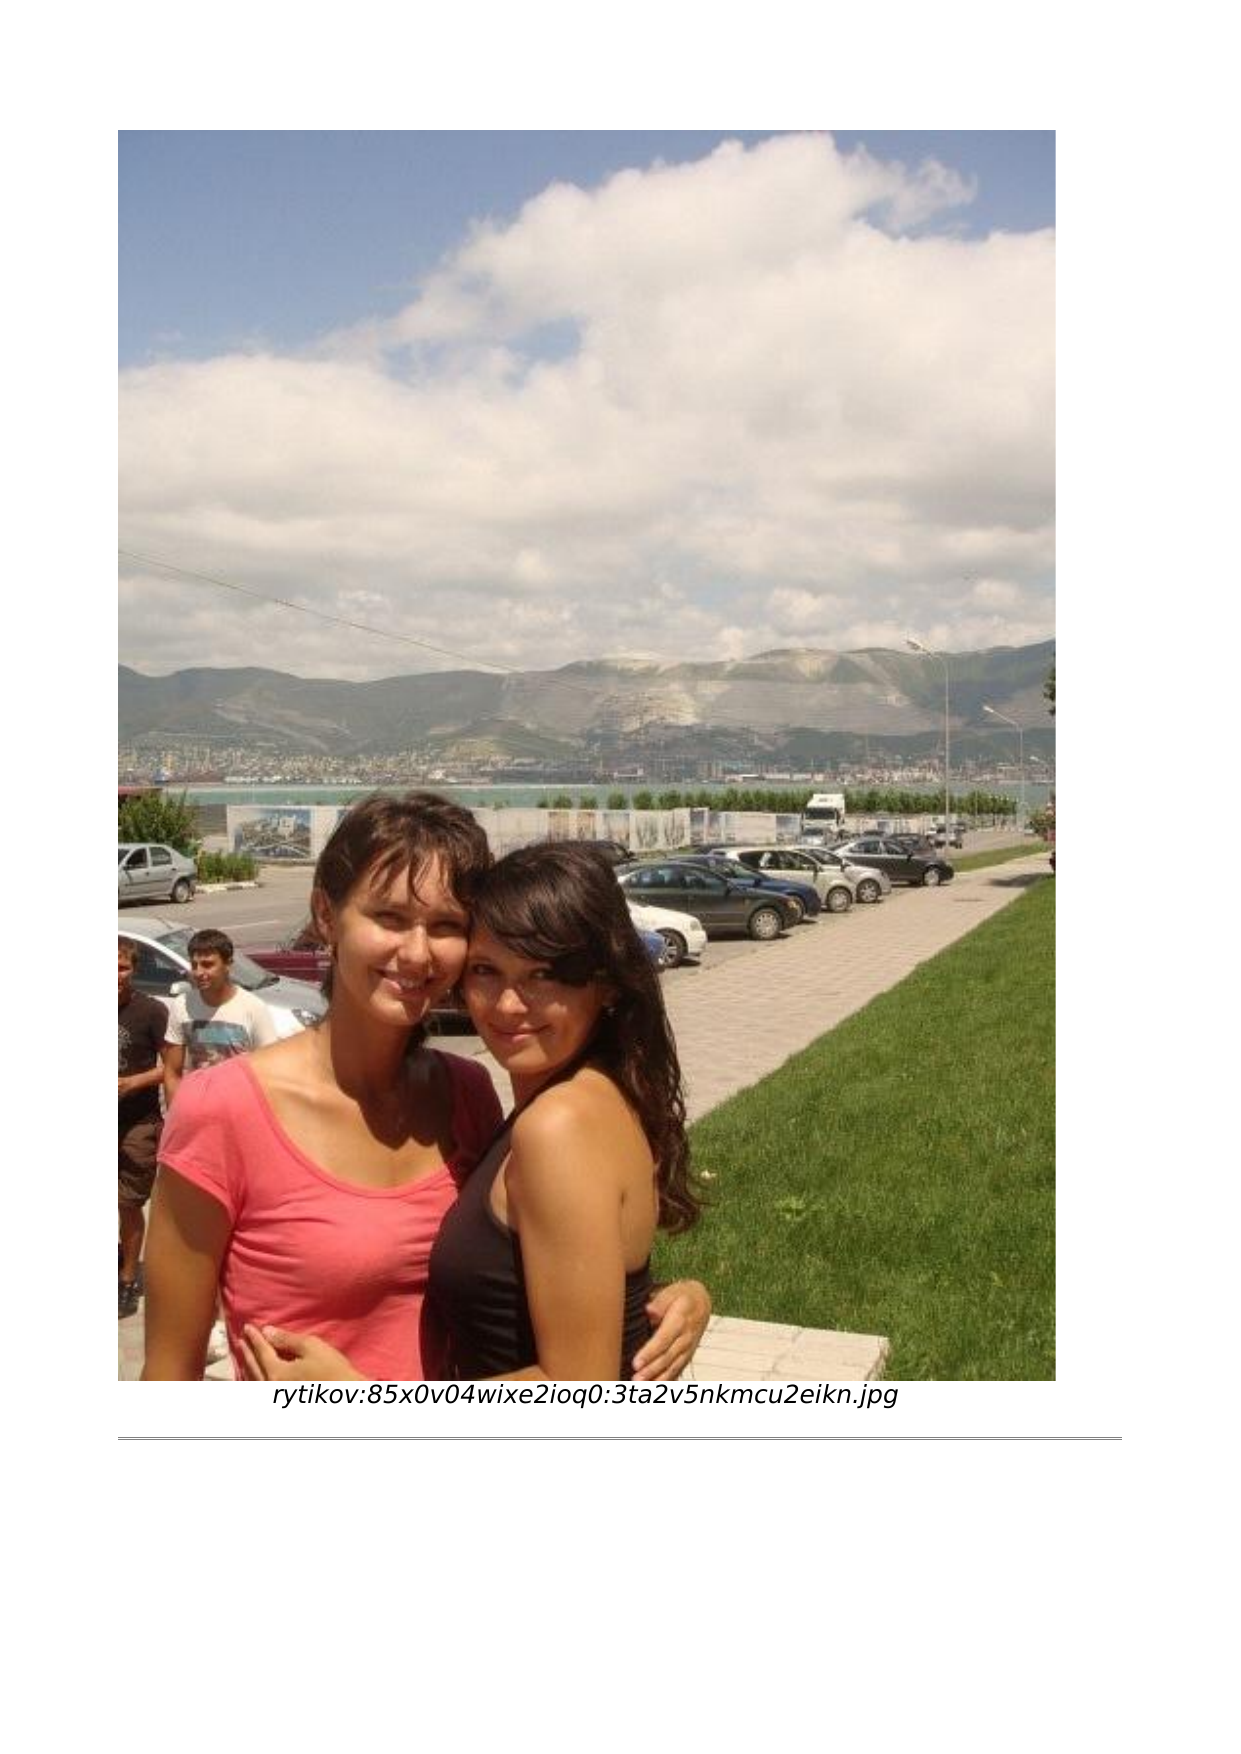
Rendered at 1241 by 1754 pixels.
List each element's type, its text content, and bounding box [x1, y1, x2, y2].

text rytikov:85x0v04wixe2ioq0:3ta2v5nkmcu2eikn.jpg [118, 1381, 1056, 1410]
picture [118, 130, 1056, 1381]
